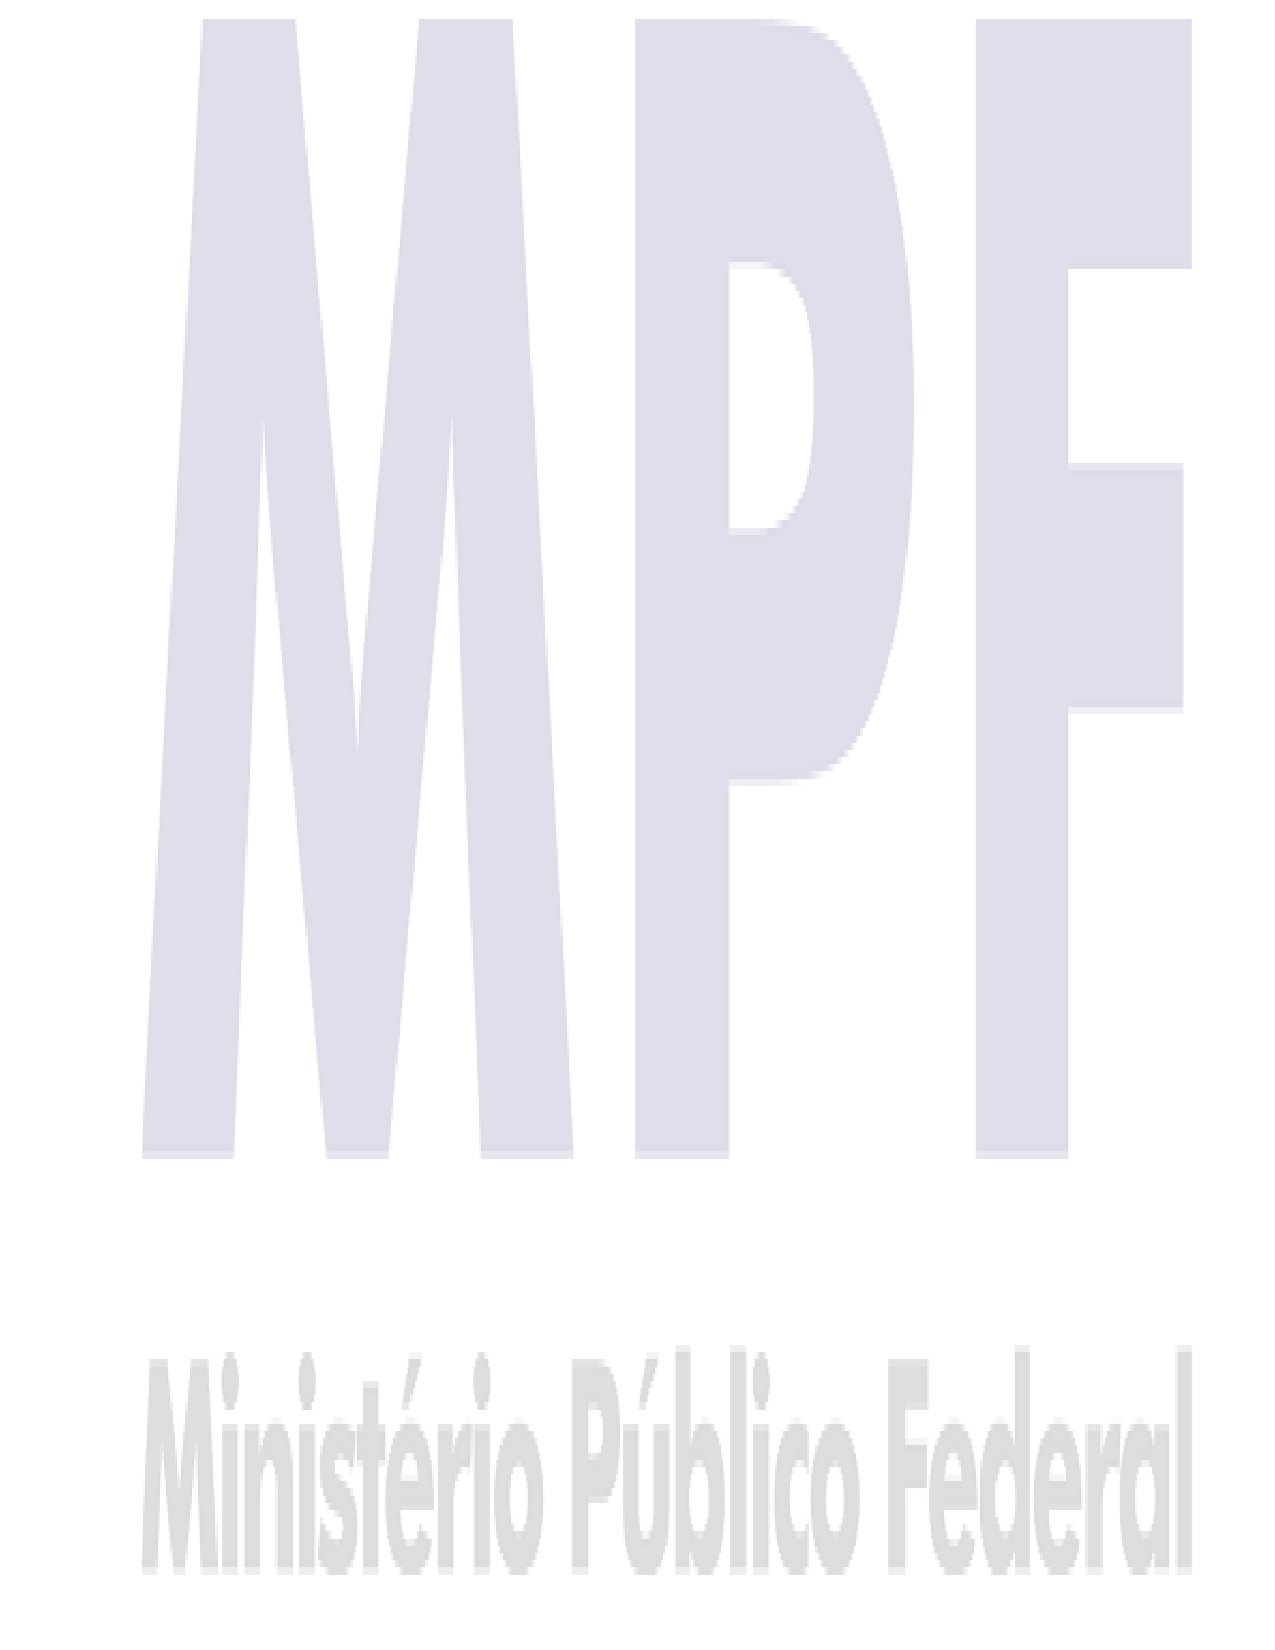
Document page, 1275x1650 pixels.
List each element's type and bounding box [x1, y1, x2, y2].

picture [141, 19, 1193, 1575]
